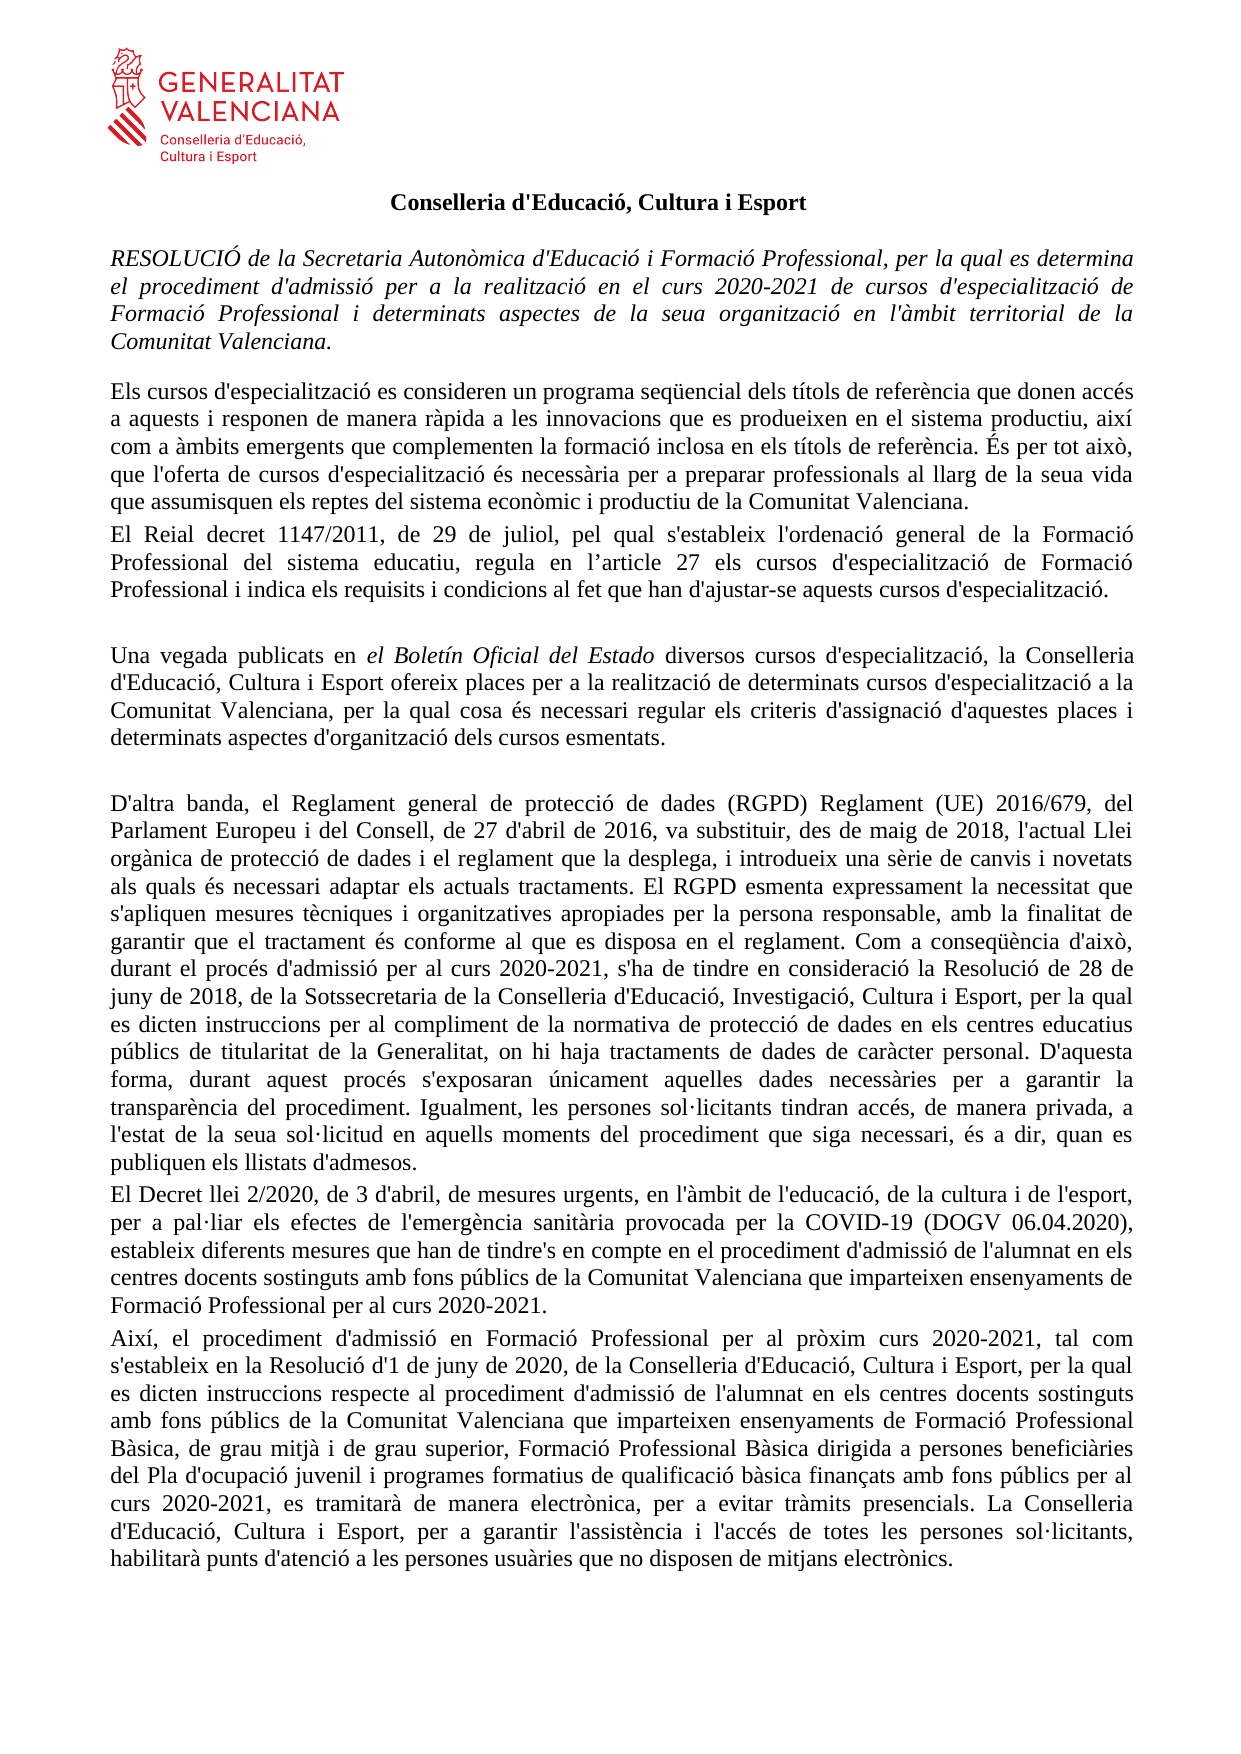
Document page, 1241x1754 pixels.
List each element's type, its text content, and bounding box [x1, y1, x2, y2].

subtitle Conselleria d'Educació, Cultura i Esport [368, 188, 829, 216]
text D'altra banda, el Reglament general de protecció de dades (RGPD) Reglament (UE) 2016/679, del Parlament Europeu i del Consell, de 27 d'abril de 2016, va substituir, des de maig de 2018, l'actual Llei orgànica de protecció de dades i el reglament que la desplega, i introdueix una sèrie de canvis i novetats als quals és necessari adaptar els actuals tractaments. El RGPD esmenta expressament la necessitat que s'apliquen mesures tècniques i organitzatives apropiades per la persona responsable, amb la finalitat de garantir que el tractament és conforme al que es disposa en el reglament. Com a conseqüència d'això, durant el procés d'admissió per al curs 2020-2021, s'ha de tindre en consideració la Resolució de 28 de juny de 2018, de la Sotssecretaria de la Conselleria d'Educació, Investigació, Cultura i Esport, per la qual es dicten instruccions per al compliment de la normativa de protecció de dades en els centres educatius públics de titularitat de la Generalitat, on hi haja tractaments de dades de caràcter personal. D'aquesta forma, durant aquest procés s'exposaran únicament aquelles dades necessàries per a garantir la transparència del procediment. Igualment, les persones sol·licitants tindran accés, de manera privada, a l'estat de la seua sol·licitud en aquells moments del procediment que siga necessari, és a dir, quan es publiquen els llistats d'admesos. [110, 789, 1135, 1175]
text RESOLUCIÓ de la Secretaria Autonòmica d'Educació i Formació Professional, per la qual es determina el procediment d'admissió per a la realització en el curs 2020-2021 de cursos d'especialització de Formació Professional i determinats aspectes de la seua organització en l'àmbit territorial de la Comunitat Valenciana. [110, 244, 1135, 354]
text Així, el procediment d'admissió en Formació Professional per al pròxim curs 2020-2021, tal com s'estableix en la Resolució d'1 de juny de 2020, de la Conselleria d'Educació, Cultura i Esport, per la qual es dicten instruccions respecte al procediment d'admissió de l'alumnat en els centres docents sostinguts amb fons públics de la Comunitat Valenciana que imparteixen ensenyaments de Formació Professional Bàsica, de grau mitjà i de grau superior, Formació Professional Bàsica dirigida a persones beneficiàries del Pla d'ocupació juvenil i programes formatius de qualificació bàsica finançats amb fons públics per al curs 2020-2021, es tramitarà de manera electrònica, per a evitar tràmits presencials. La Conselleria d'Educació, Cultura i Esport, per a garantir l'assistència i l'accés de totes les persones sol·licitants, habilitarà punts d'atenció a les persones usuàries que no disposen de mitjans electrònics. [110, 1323, 1135, 1572]
picture [107, 47, 344, 164]
text El Decret llei 2/2020, de 3 d'abril, de mesures urgents, en l'àmbit de l'educació, de la cultura i de l'esport, per a pal·liar els efectes de l'emergència sanitària provocada per la COVID-19 (DOGV 06.04.2020), estableix diferents mesures que han de tindre's en compte en el procediment d'admissió de l'alumnat en els centres docents sostinguts amb fons públics de la Comunitat Valenciana que imparteixen ensenyaments de Formació Professional per al curs 2020-2021. [110, 1180, 1135, 1318]
text Els cursos d'especialització es consideren un programa seqüencial dels títols de referència que donen accés a aquests i responen de manera ràpida a les innovacions que es produeixen en el sistema productiu, així com a àmbits emergents que complementen la formació inclosa en els títols de referència. És per tot això, que l'oferta de cursos d'especialització és necessària per a preparar professionals al llarg de la seua vida que assumisquen els reptes del sistema econòmic i productiu de la Comunitat Valenciana. [110, 377, 1135, 515]
text El Reial decret 1147/2011, de 29 de juliol, pel qual s'estableix l'ordenació general de la Formació Professional del sistema educatiu, regula en l’article 27 els cursos d'especialització de Formació Professional i indica els requisits i condicions al fet que han d'ajustar-se aquests cursos d'especialització. [110, 520, 1135, 603]
text Una vegada publicats en el Boletín Oficial del Estado diversos cursos d'especialització, la Conselleria d'Educació, Cultura i Esport ofereix places per a la realització de determinats cursos d'especialització a la Comunitat Valenciana, per la qual cosa és necessari regular els criteris d'assignació d'aquestes places i determinats aspectes d'organització dels cursos esmentats. [110, 641, 1135, 751]
